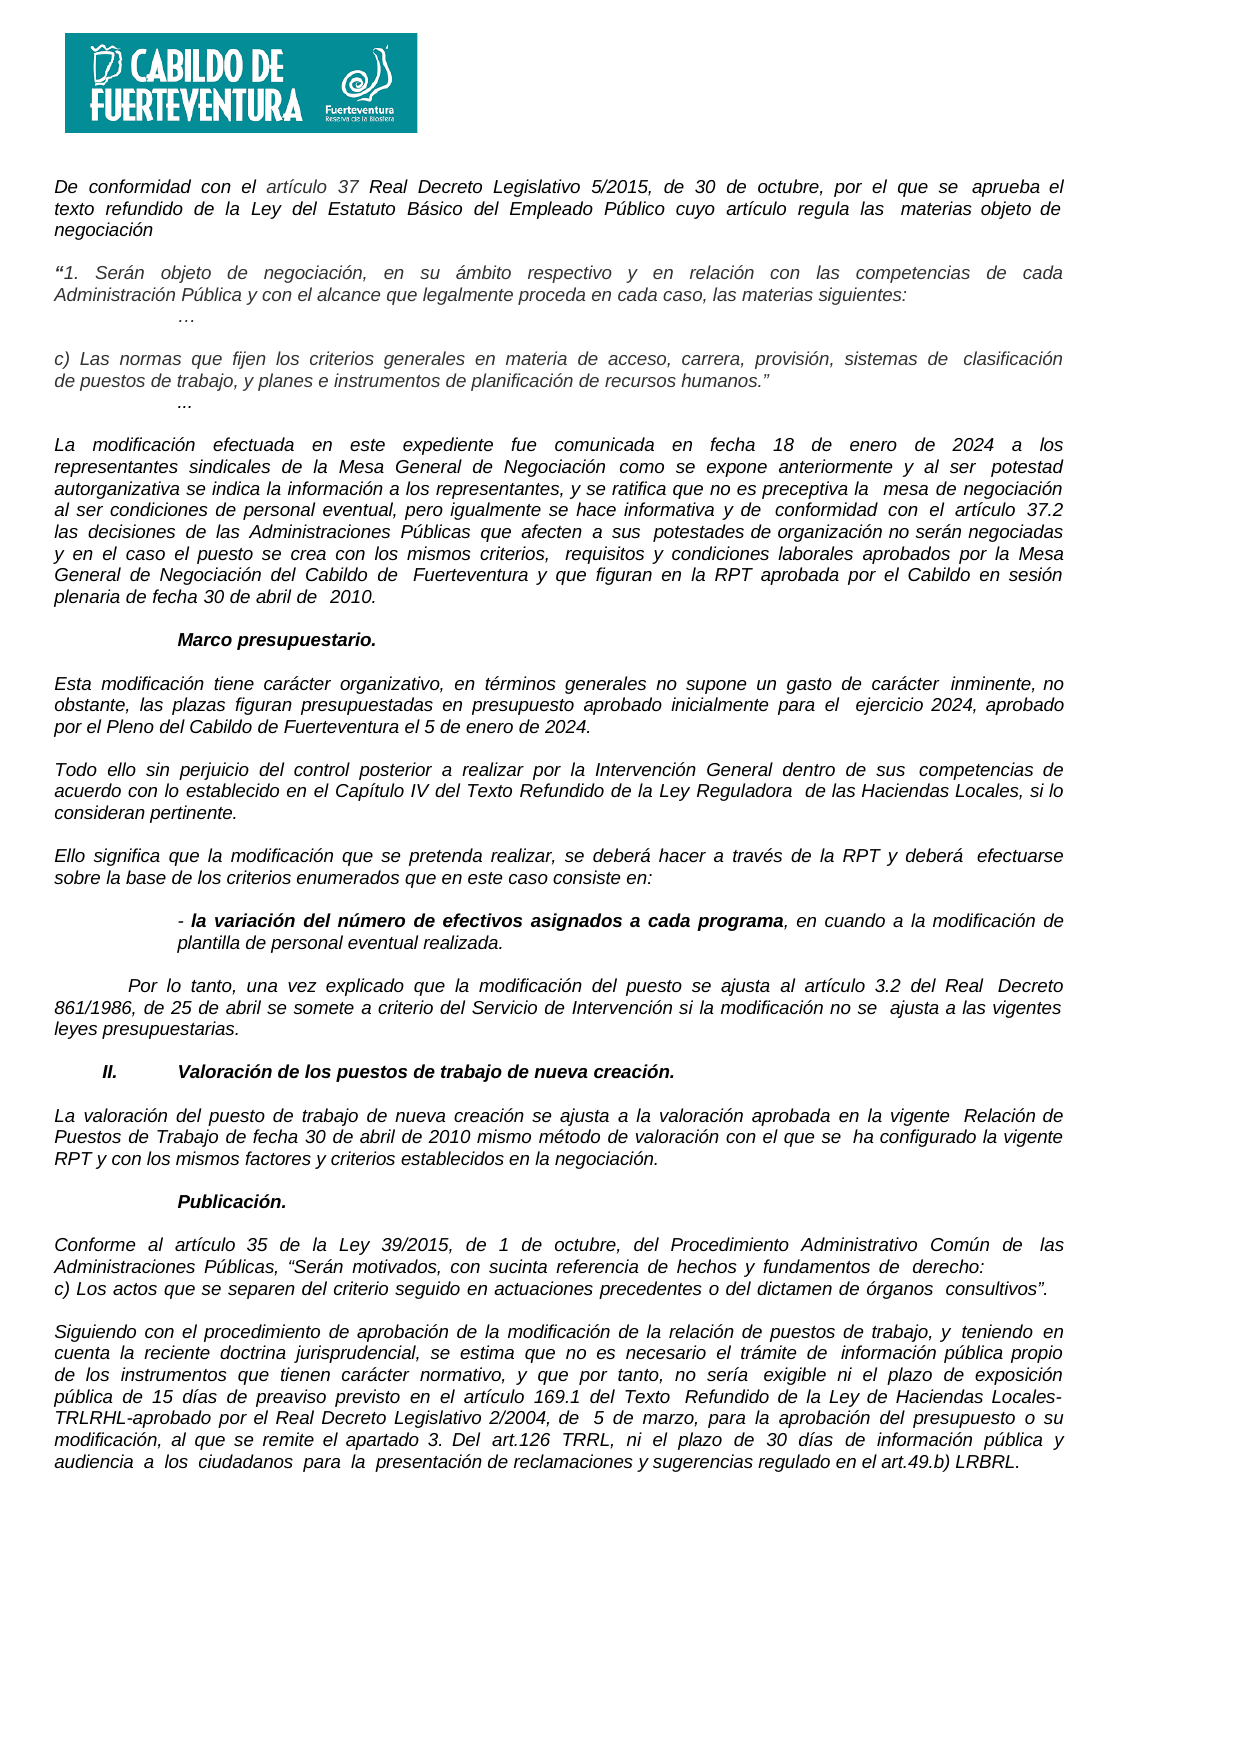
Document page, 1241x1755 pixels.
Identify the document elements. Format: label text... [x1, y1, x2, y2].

text Esta modificación tiene carácter organizativo, en términos generales no supone un gasto de carácter inminente, no obstante, las plazas figuran presupuestadas en presupuesto aprobado inicialmente para el ejercicio 2024, aprobado por el Pleno del Cabildo de Fuerteventura el 5 de enero de 2024. [54, 672, 1064, 737]
text “1. Serán objeto de negociación, en su ámbito respectivo y en relación con las competencias de cada Administración Pública y con el alcance que legalmente proceda en cada caso, las materias siguientes: [54, 262, 1064, 305]
subtitle Publicación. [177, 1191, 1076, 1212]
text Siguiendo con el procedimiento de aprobación de la modificación de la relación de puestos de trabajo, y teniendo en cuenta la reciente doctrina jurisprudencial, se estima que no es necesario el trámite de información pública propio de los instrumentos que tienen carácter normativo, y que por tanto, no sería exigible ni el plazo de exposición pública de 15 días de preaviso previsto en el artículo 169.1 del Texto Refundido de la Ley de Haciendas Locales-TRLRHL-aprobado por el Real Decreto Legislativo 2/2004, de 5 de marzo, para la aprobación del presupuesto o su modificación, al que se remite el apartado 3. Del art.126 TRRL, ni el plazo de 30 días de información pública y audiencia a los ciudadanos para la presentación de reclamaciones y sugerencias regulado en el art.49.b) LRBRL. [54, 1320, 1064, 1472]
text Todo ello sin perjuicio del control posterior a realizar por la Intervención General dentro de sus competencias de acuerdo con lo establecido en el Capítulo IV del Texto Refundido de la Ley Reguladora de las Haciendas Locales, si lo consideran pertinente. [54, 759, 1064, 823]
text Conforme al artículo 35 de la Ley 39/2015, de 1 de octubre, del Procedimiento Administrativo Común de las Administraciones Públicas, “Serán motivados, con sucinta referencia de hechos y fundamentos de derecho: [54, 1234, 1064, 1277]
text c) Las normas que fijen los criterios generales en materia de acceso, carrera, provisión, sistemas de clasificación de puestos de trabajo, y planes e instrumentos de planificación de recursos humanos.” [54, 348, 1064, 391]
text ... [177, 391, 1076, 413]
text c) Los actos que se separen del criterio seguido en actuaciones precedentes o del dictamen de órganos consultivos”. [54, 1277, 1064, 1299]
text … [177, 305, 1076, 327]
text - la variación del número de efectivos asignados a cada programa, en cuando a la modificación de plantilla de personal eventual realizada. [177, 910, 1064, 953]
text Por lo tanto, una vez explicado que la modificación del puesto se ajusta al artículo 3.2 del Real Decreto 861/1986, de 25 de abril se somete a criterio del Servicio de Intervención si la modificación no se ajusta a las vigentes leyes presupuestarias. [54, 975, 1064, 1040]
text Ello significa que la modificación que se pretenda realizar, se deberá hacer a través de la RPT y deberá efectuarse sobre la base de los criterios enumerados que en este caso consiste en: [54, 845, 1064, 888]
text La modificación efectuada en este expediente fue comunicada en fecha 18 de enero de 2024 a los representantes sindicales de la Mesa General de Negociación como se expone anteriormente y al ser potestad autorganizativa se indica la información a los representantes, y se ratifica que no es preceptiva la mesa de negociación al ser condiciones de personal eventual, pero igualmente se hace informativa y de conformidad con el artículo 37.2 las decisiones de las Administraciones Públicas que afecten a sus potestades de organización no serán negociadas y en el caso el puesto se crea con los mismos criterios, requisitos y condiciones laborales aprobados por la Mesa General de Negociación del Cabildo de Fuerteventura y que figuran en la RPT aprobada por el Cabildo en sesión plenaria de fecha 30 de abril de 2010. [54, 434, 1064, 608]
subtitle Marco presupuestario. [177, 629, 1076, 651]
text La valoración del puesto de trabajo de nueva creación se ajusta a la valoración aprobada en la vigente Relación de Puestos de Trabajo de fecha 30 de abril de 2010 mismo método de valoración con el que se ha configurado la vigente RPT y con los mismos factores y criterios establecidos en la negociación. [54, 1104, 1064, 1169]
text De conformidad con el artículo 37 Real Decreto Legislativo 5/2015, de 30 de octubre, por el que se aprueba el texto refundido de la Ley del Estatuto Básico del Empleado Público cuyo artículo regula las materias objeto de negociación [54, 176, 1064, 241]
list Valoración de los puestos de trabajo de nueva creación. [102, 1061, 1076, 1083]
